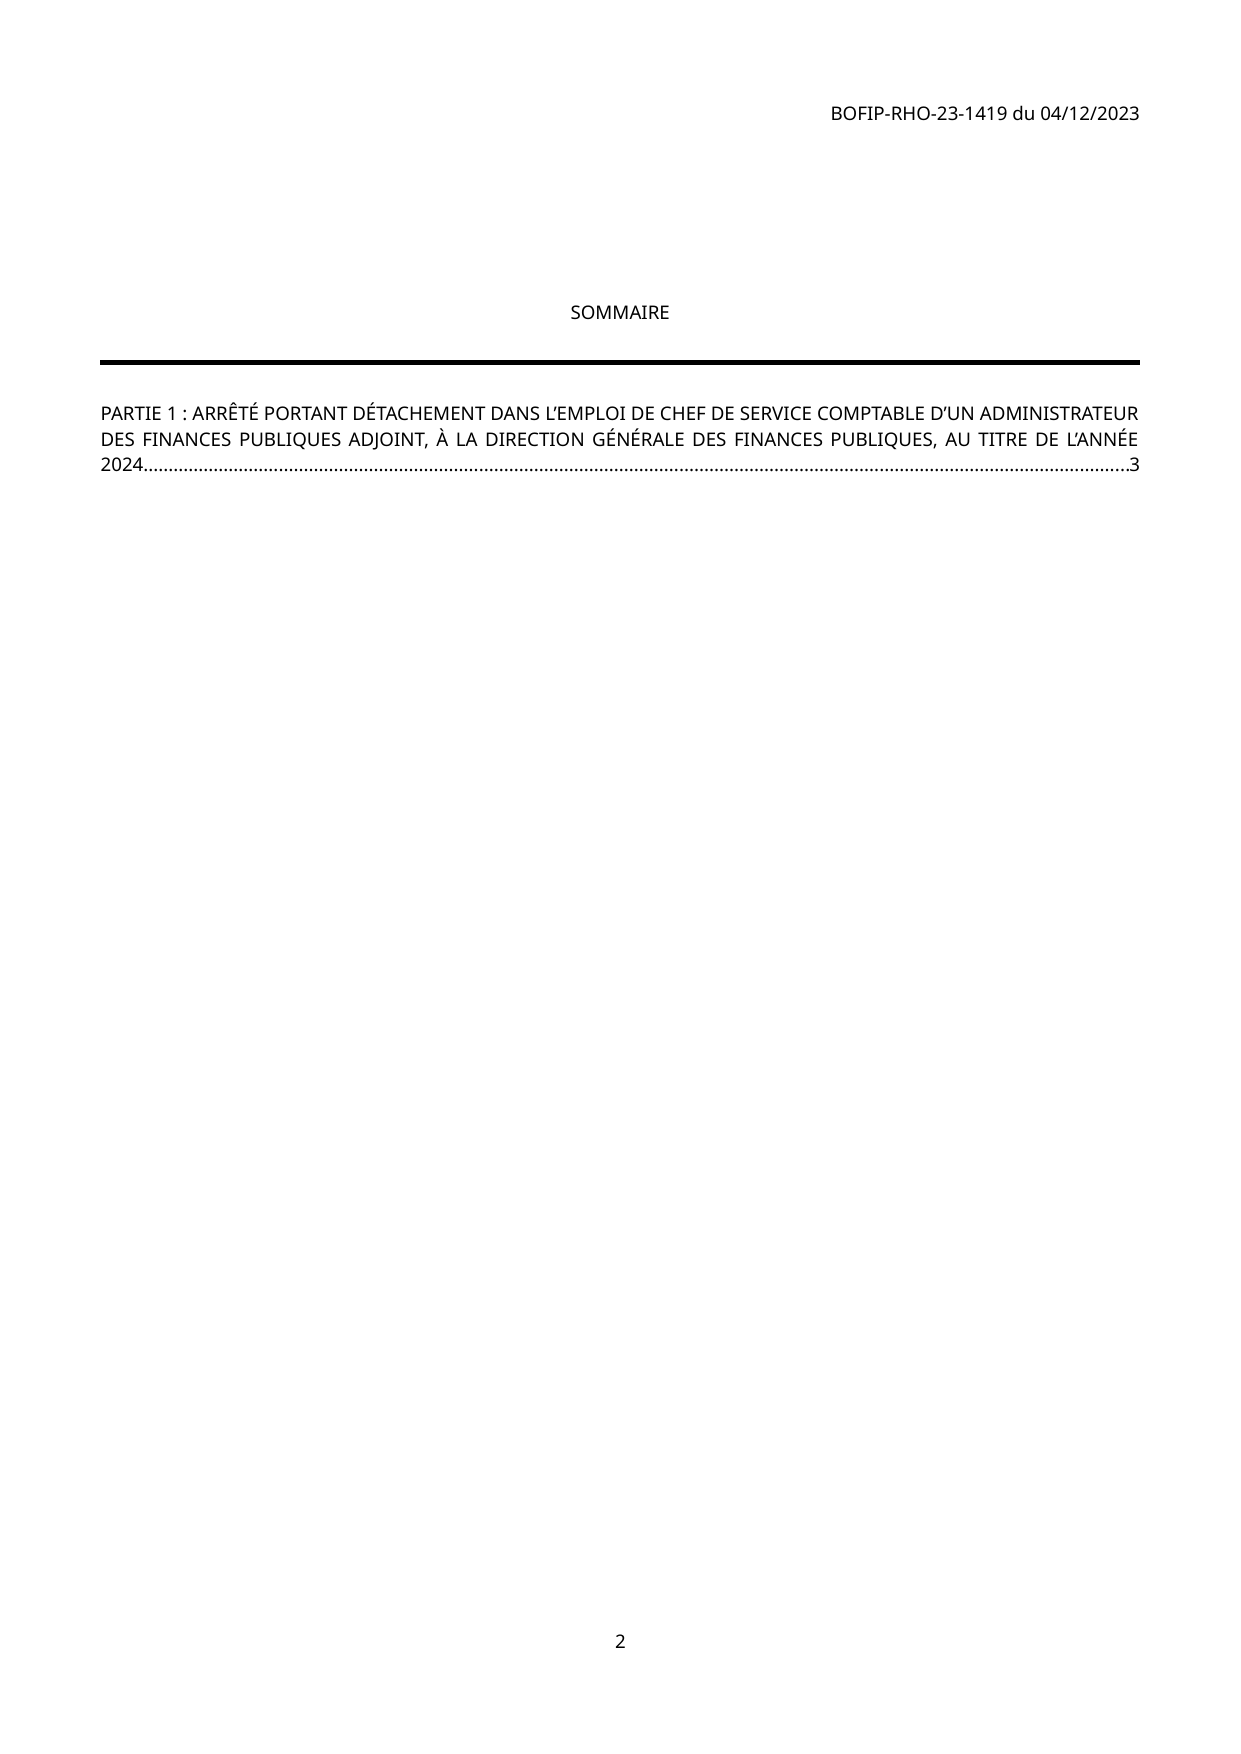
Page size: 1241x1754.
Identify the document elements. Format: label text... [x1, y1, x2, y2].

subtitle Sommaire [100, 263, 1140, 360]
text PARTIE 1 : Arrêté portant détachement dans l’emploi de chef de service COMPTABLE d’UN Administrateur des finances publiques adjoint, à la direction générale des finances publiques, au titre de l’année 2024 3 [100, 401, 1140, 477]
